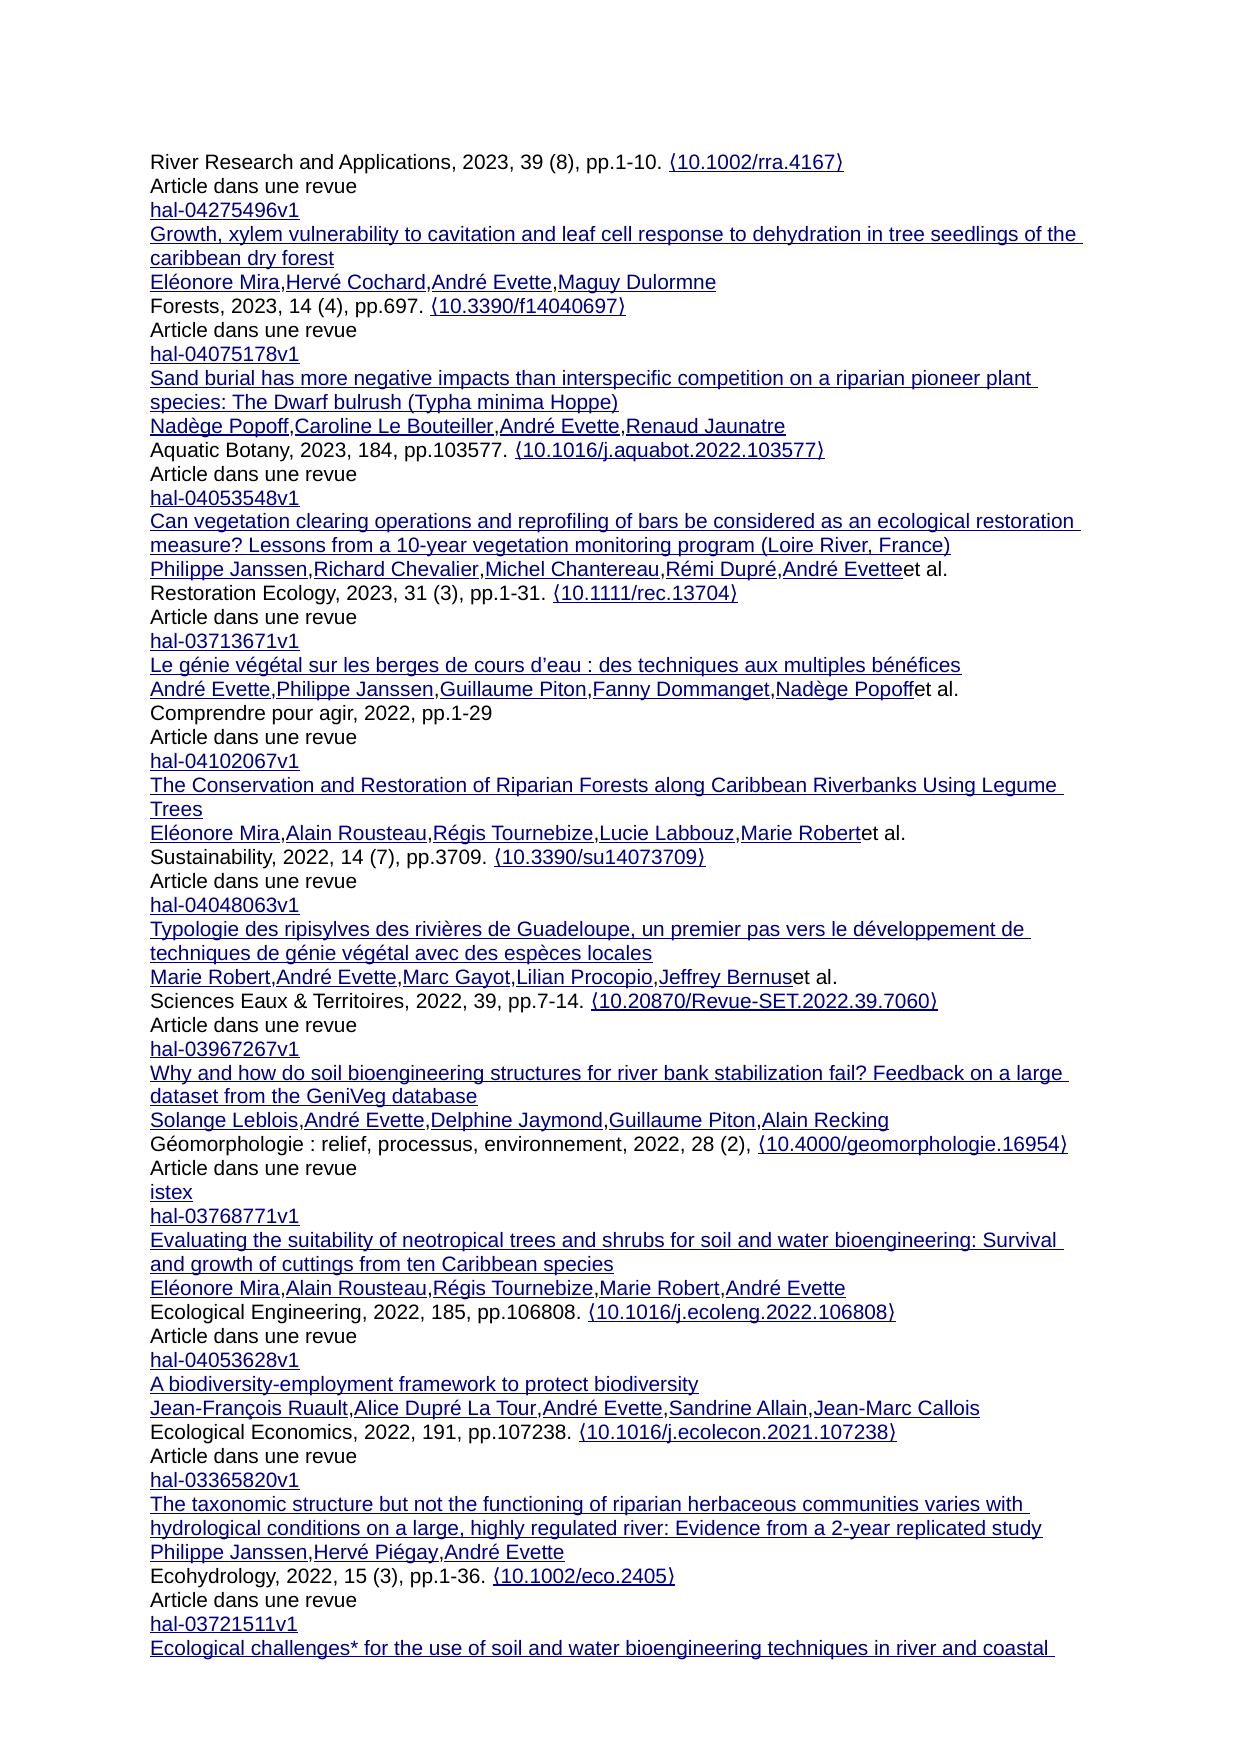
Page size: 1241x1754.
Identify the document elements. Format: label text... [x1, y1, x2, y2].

table_cell Why and how do soil bioengineering structures for river bank stabilization fail? Feedback on a large dataset from the GeniVeg database Solange Leblois,André Evette,Delphine Jaymond,Guillaume Piton,Alain Recking Géomorphologie : relief, processus, environnement, 2022, 28 (2), ⟨10.4000/geomorphologie.16954⟩ Article dans une revue istex hal-03768771v1 [150, 1060, 1090, 1228]
table_cell A biodiversity-employment framework to protect biodiversity Jean-François Ruault,Alice Dupré La Tour,André Evette,Sandrine Allain,Jean-Marc Callois Ecological Economics, 2022, 191, pp.107238. ⟨10.1016/j.ecolecon.2021.107238⟩ Article dans une revue hal-03365820v1 [150, 1372, 1090, 1492]
table_cell Growth, xylem vulnerability to cavitation and leaf cell response to dehydration in tree seedlings of the caribbean dry forest Eléonore Mira,Hervé Cochard,André Evette,Maguy Dulormne Forests, 2023, 14 (4), pp.697. ⟨10.3390/f14040697⟩ Article dans une revue hal-04075178v1 [150, 222, 1090, 366]
table_cell The Conservation and Restoration of Riparian Forests along Caribbean Riverbanks Using Legume Trees Eléonore Mira,Alain Rousteau,Régis Tournebize,Lucie Labbouz,Marie Robertet al. Sustainability, 2022, 14 (7), pp.3709. ⟨10.3390/su14073709⟩ Article dans une revue hal-04048063v1 [150, 773, 1090, 917]
table_cell Evaluating the suitability of neotropical trees and shrubs for soil and water bioengineering: Survival and growth of cuttings from ten Caribbean species Eléonore Mira,Alain Rousteau,Régis Tournebize,Marie Robert,André Evette Ecological Engineering, 2022, 185, pp.106808. ⟨10.1016/j.ecoleng.2022.106808⟩ Article dans une revue hal-04053628v1 [150, 1228, 1090, 1372]
table_cell River Research and Applications, 2023, 39 (8), pp.1-10. ⟨10.1002/rra.4167⟩ Article dans une revue hal-04275496v1 [150, 150, 1090, 222]
table_cell Le génie végétal sur les berges de cours d’eau : des techniques aux multiples bénéfices André Evette,Philippe Janssen,Guillaume Piton,Fanny Dommanget,Nadège Popoffet al. Comprendre pour agir, 2022, pp.1-29 Article dans une revue hal-04102067v1 [150, 653, 1090, 773]
table_cell The taxonomic structure but not the functioning of riparian herbaceous communities varies with hydrological conditions on a large, highly regulated river: Evidence from a 2‐year replicated study Philippe Janssen,Hervé Piégay,André Evette Ecohydrology, 2022, 15 (3), pp.1-36. ⟨10.1002/eco.2405⟩ Article dans une revue hal-03721511v1 [150, 1492, 1090, 1635]
table_cell Can vegetation clearing operations and reprofiling of bars be considered as an ecological restoration measure? Lessons from a 10‐year vegetation monitoring program (Loire River, France) Philippe Janssen,Richard Chevalier,Michel Chantereau,Rémi Dupré,André Evetteet al. Restoration Ecology, 2023, 31 (3), pp.1-31. ⟨10.1111/rec.13704⟩ Article dans une revue hal-03713671v1 [150, 509, 1090, 653]
table_cell Typologie des ripisylves des rivières de Guadeloupe, un premier pas vers le développement de techniques de génie végétal avec des espèces locales Marie Robert,André Evette,Marc Gayot,Lilian Procopio,Jeffrey Bernuset al. Sciences Eaux & Territoires, 2022, 39, pp.7-14. ⟨10.20870/Revue-SET.2022.39.7060⟩ Article dans une revue hal-03967267v1 [150, 917, 1090, 1060]
table_cell Sand burial has more negative impacts than interspecific competition on a riparian pioneer plant species: The Dwarf bulrush (Typha minima Hoppe) Nadège Popoff,Caroline Le Bouteiller,André Evette,Renaud Jaunatre Aquatic Botany, 2023, 184, pp.103577. ⟨10.1016/j.aquabot.2022.103577⟩ Article dans une revue hal-04053548v1 [150, 366, 1090, 509]
table_cell Ecological challenges* for the use of soil and water bioengineering techniques in river and coastal [150, 1635, 1090, 1659]
